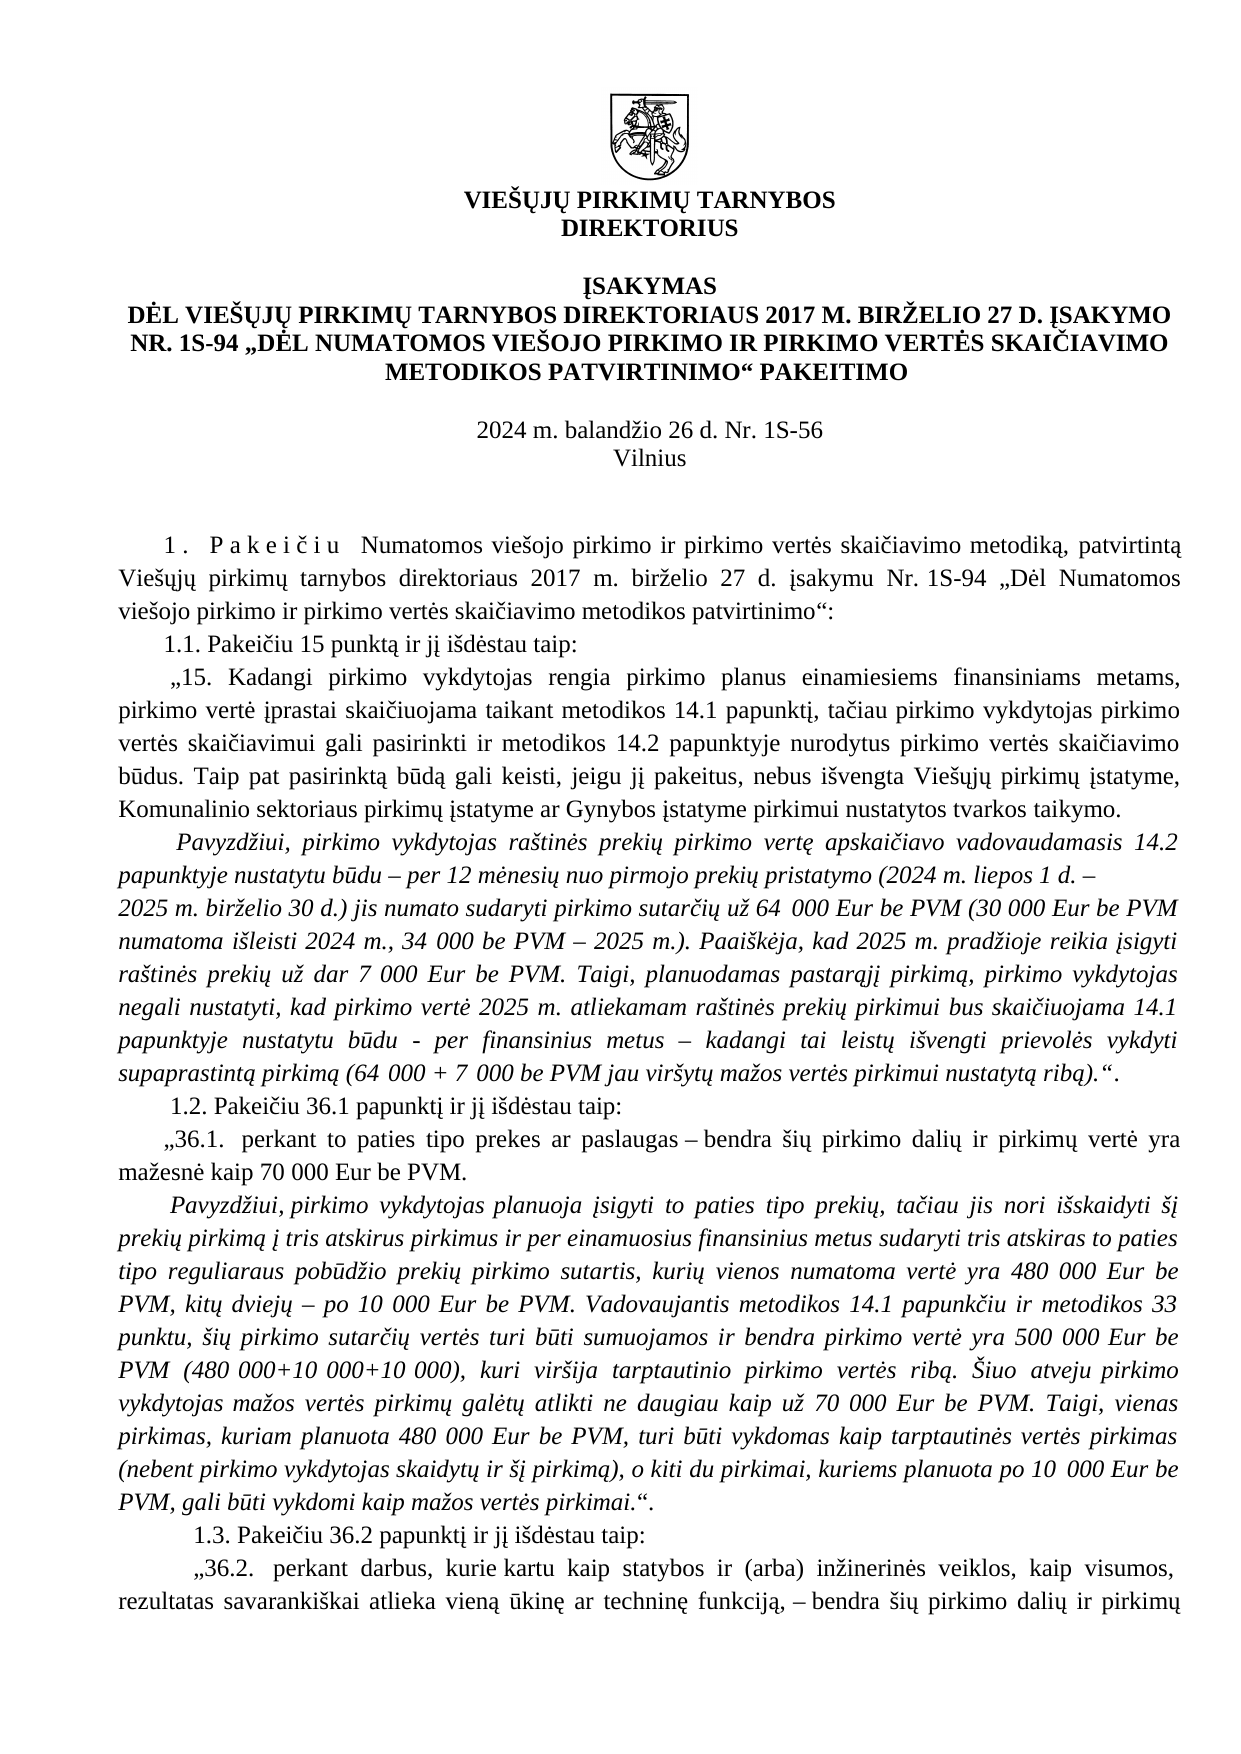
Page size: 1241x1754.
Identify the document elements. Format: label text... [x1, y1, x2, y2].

text Pavyzdžiui, pirkimo vykdytojas planuoja įsigyti to paties tipo prekių, tačiau jis nori išskaidyti šį prekių pirkimą į tris atskirus pirkimus ir per einamuosius finansinius metus sudaryti tris atskiras to paties tipo reguliaraus pobūdžio prekių pirkimo sutartis, kurių vienos numatoma vertė yra 480 000 Eur be PVM, kitų dviejų – po 10 000 Eur be PVM. Vadovaujantis metodikos 14.1 papunkčiu ir metodikos 33 punktu, šių pirkimo sutarčių vertės turi būti sumuojamos ir bendra pirkimo vertė yra 500 000 Eur be PVM (480 000+10 000+10 000), kuri viršija tarptautinio pirkimo vertės ribą. Šiuo atveju pirkimo vykdytojas mažos vertės pirkimų galėtų atlikti ne daugiau kaip už 70 000 Eur be PVM. Taigi, vienas pirkimas, kuriam planuota 480 000 Eur be PVM, turi būti vykdomas kaip tarptautinės vertės pirkimas (nebent pirkimo vykdytojas skaidytų ir šį pirkimą), o kiti du pirkimai, kuriems planuota po 10 000 Eur be PVM, gali būti vykdomi kaip mažos vertės pirkimai.“. [118, 1190, 1181, 1516]
text DĖL VIEŠŲJŲ PIRKIMŲ TARNYBOS DIREKTORIAUS 2017 M. BIRŽELIO 27 D. ĮSAKYMO NR. 1S-94 „DĖL NUMATOMOS VieŠOJO PIRKIMO IR PIRKIMO VERTĖS SKAIČIAVIMO METODIKOS PATVIRTINIMO“ PAKEITIMO [118, 300, 1181, 386]
text Pavyzdžiui, pirkimo vykdytojas raštinės prekių pirkimo vertę apskaičiavo vadovaudamasis 14.2 papunktyje nustatytu būdu – per 12 mėnesių nuo pirmojo prekių pristatymo (2024 m. liepos 1 d. – [118, 827, 1181, 889]
text DIREKTORIUS [118, 213, 1181, 242]
text „15. Kadangi pirkimo vykdytojas rengia pirkimo planus einamiesiems finansiniams metams, pirkimo vertė įprastai skaičiuojama taikant metodikos 14.1 papunktį, tačiau pirkimo vykdytojas pirkimo vertės skaičiavimui gali pasirinkti ir metodikos 14.2 papunktyje nurodytus pirkimo vertės skaičiavimo būdus. Taip pat pasirinktą būdą gali keisti, jeigu jį pakeitus, nebus išvengta Viešųjų pirkimų įstatyme, Komunalinio sektoriaus pirkimų įstatyme ar Gynybos įstatyme pirkimui nustatytos tvarkos taikymo. [118, 662, 1181, 823]
text 2025 m. birželio 30 d.) jis numato sudaryti pirkimo sutarčių už 64 000 Eur be PVM (30 000 Eur be PVM numatoma išleisti 2024 m., 34 000 be PVM – 2025 m.). Paaiškėja, kad 2025 m. pradžioje reikia įsigyti raštinės prekių už dar 7 000 Eur be PVM. Taigi, planuodamas pastarąjį pirkimą, pirkimo vykdytojas negali nustatyti, kad pirkimo vertė 2025 m. atliekamam raštinės prekių pirkimui bus skaičiuojama 14.1 papunktyje nustatytu būdu - per finansinius metus – kadangi tai leistų išvengti prievolės vykdyti supaprastintą pirkimą (64 000 + 7 000 be PVM jau viršytų mažos vertės pirkimui nustatytą ribą).“. [118, 893, 1181, 1087]
text ĮSAKYMAS [118, 271, 1181, 300]
text 1.2. Pakeičiu 36.1 papunktį ir jį išdėstau taip: [118, 1091, 1181, 1120]
text „36.1. perkant to paties tipo prekes ar paslaugas – bendra šių pirkimo dalių ir pirkimų vertė yra mažesnė kaip 70 000 Eur be PVM. [118, 1124, 1181, 1186]
text VIEŠŲJŲ PIRKIMŲ TARNYBOS [118, 185, 1181, 213]
text Vilnius [118, 443, 1181, 472]
text 2024 m. balandžio 26 d. Nr. 1S-56 [118, 415, 1181, 443]
text 1.3. Pakeičiu 36.2 papunktį ir jį išdėstau taip: [118, 1520, 1181, 1549]
text 1. Pakeičiu Numatomos viešojo pirkimo ir pirkimo vertės skaičiavimo metodiką, patvirtintą Viešųjų pirkimų tarnybos direktoriaus 2017 m. birželio 27 d. įsakymu Nr. 1S-94 „Dėl Numatomos viešojo pirkimo ir pirkimo vertės skaičiavimo metodikos patvirtinimo“: [118, 530, 1181, 624]
text 1.1. Pakeičiu 15 punktą ir jį išdėstau taip: [118, 629, 1181, 657]
text „36.2. perkant darbus, kurie kartu kaip statybos ir (arba) inžinerinės veiklos, kaip visumos, rezultatas savarankiškai atlieka vieną ūkinę ar techninę funkciją, – bendra šių pirkimo dalių ir pirkimų [118, 1553, 1181, 1615]
